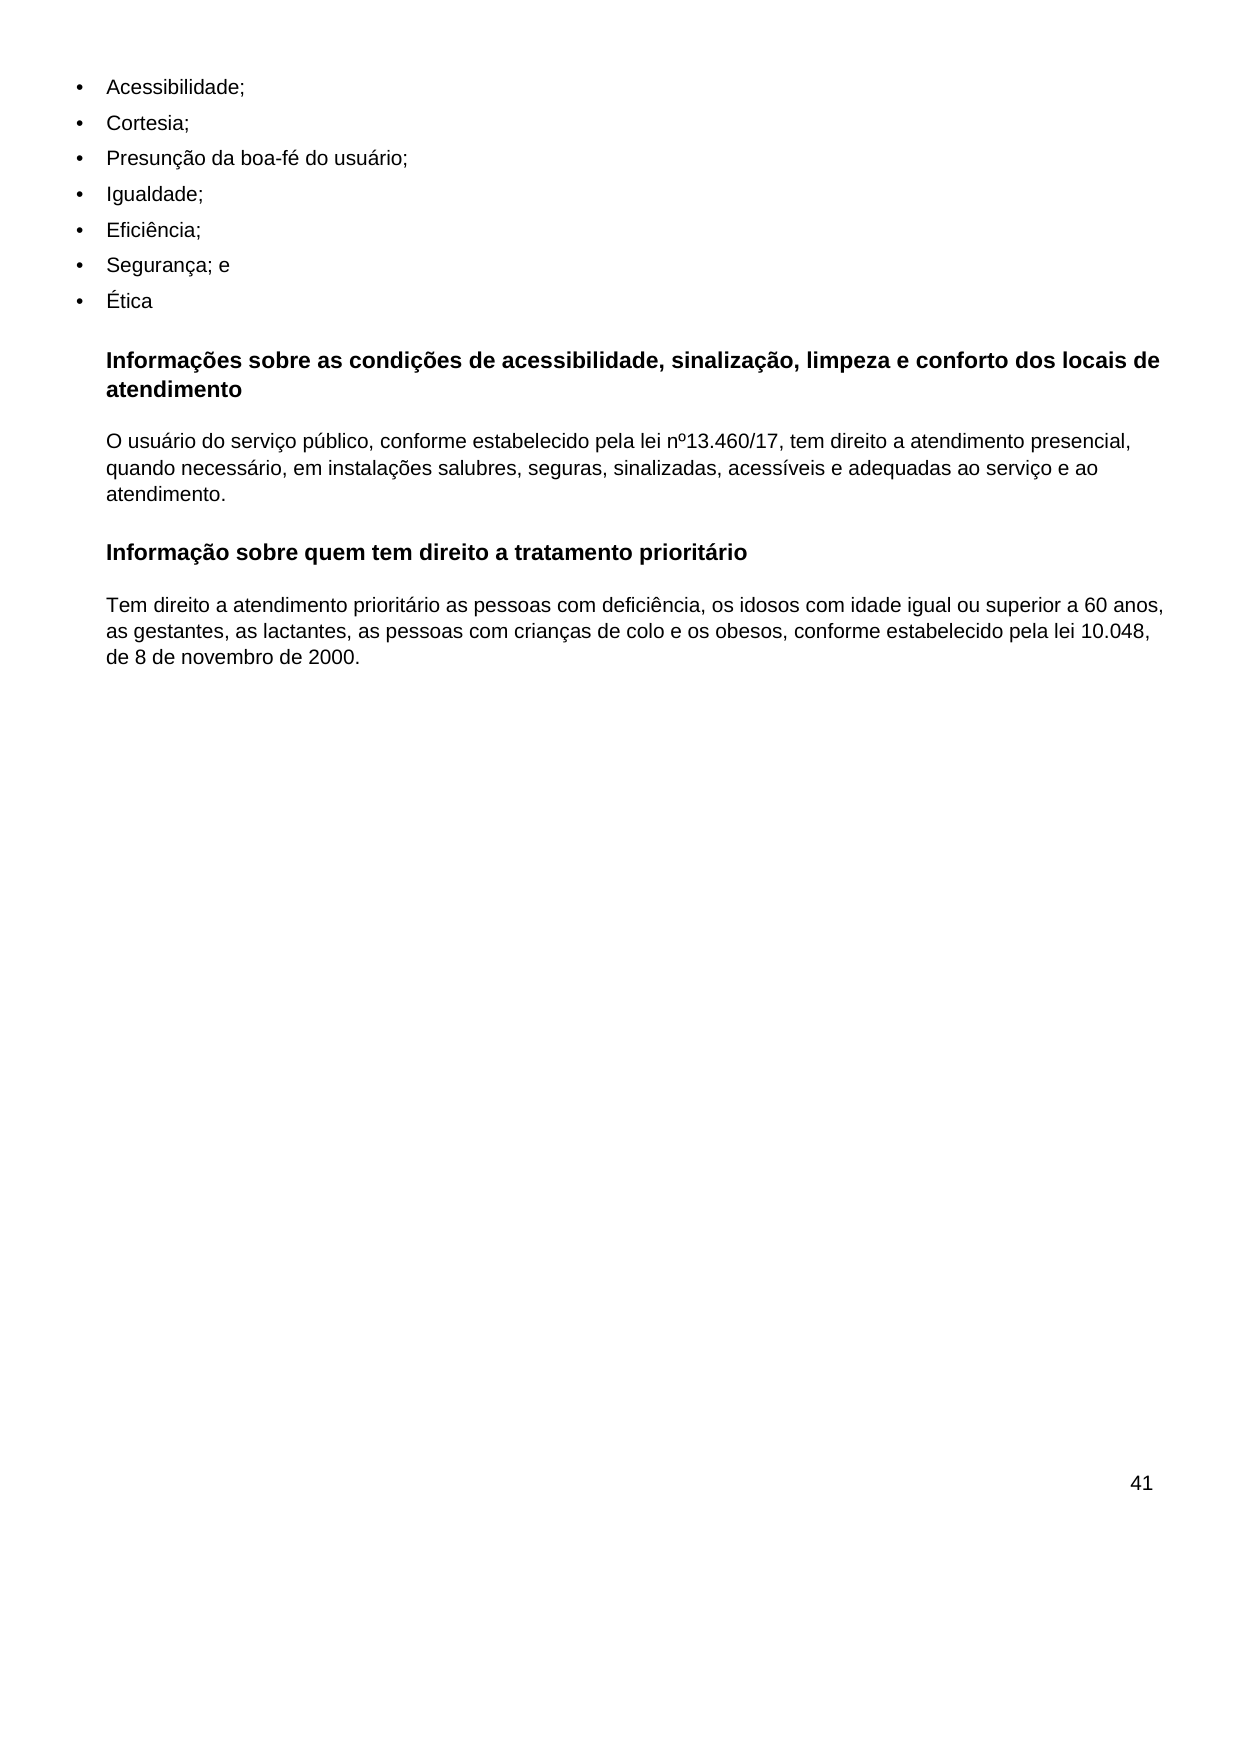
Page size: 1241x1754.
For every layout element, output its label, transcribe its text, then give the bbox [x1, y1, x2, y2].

text O usuário do serviço público, conforme estabelecido pela lei nº13.460/17, tem direito a atendimento presencial, quando necessário, em instalações salubres, seguras, sinalizadas, acessíveis e adequadas ao serviço e ao atendimento. [106, 429, 1169, 506]
list Segurança; e [76, 253, 1169, 277]
text Tem direito a atendimento prioritário as pessoas com deficiência, os idosos com idade igual ou superior a 60 anos, as gestantes, as lactantes, as pessoas com crianças de colo e os obesos, conforme estabelecido pela lei 10.048, de 8 de novembro de 2000. [106, 592, 1169, 669]
list Igualdade; [76, 182, 1169, 206]
list Presunção da boa-fé do usuário; [76, 146, 1169, 170]
list Ética [76, 289, 1169, 313]
list Cortesia; [76, 111, 1169, 134]
subtitle Informações sobre as condições de acessibilidade, sinalização, limpeza e conforto dos locais de atendimento [106, 347, 1188, 402]
subtitle Informação sobre quem tem direito a tratamento prioritário [106, 539, 1188, 565]
list Eficiência; [76, 217, 1169, 241]
list Acessibilidade; [76, 75, 1169, 99]
